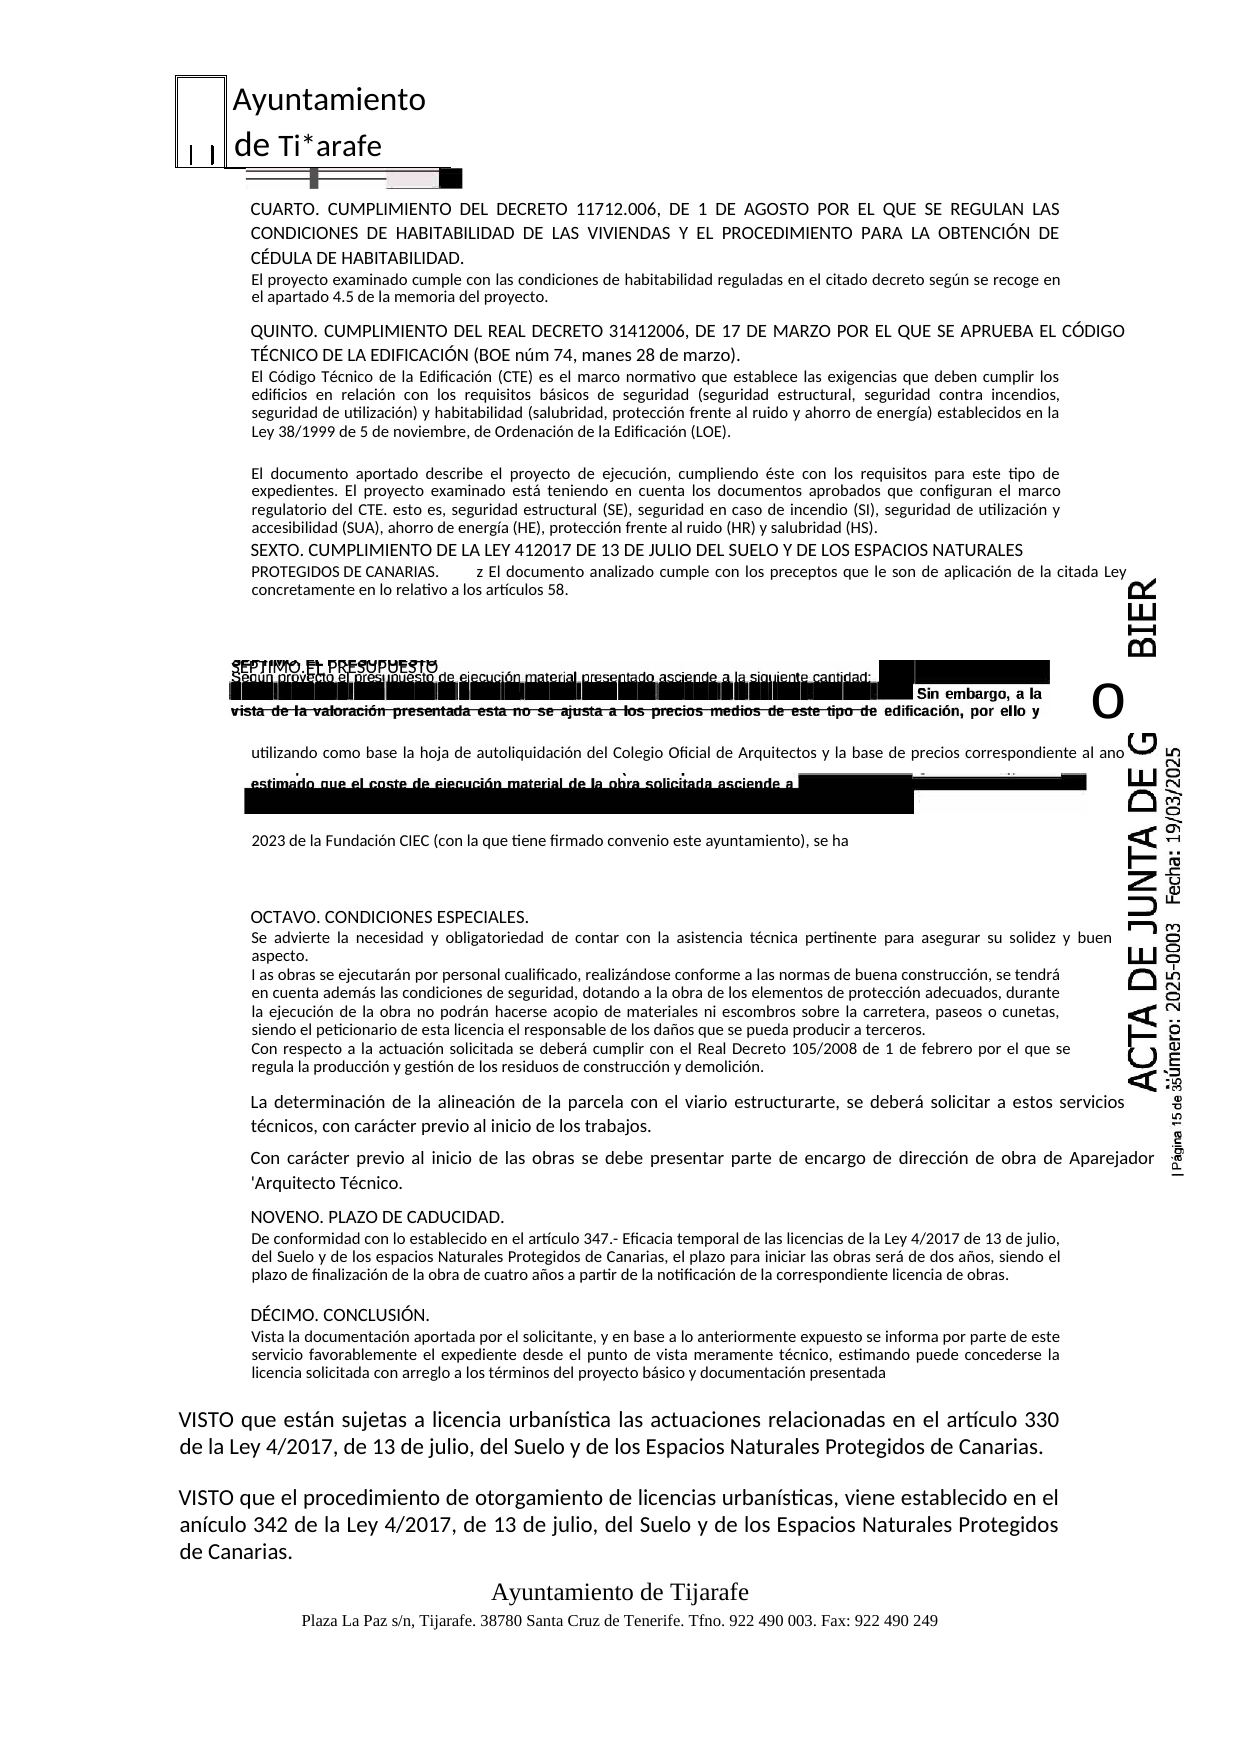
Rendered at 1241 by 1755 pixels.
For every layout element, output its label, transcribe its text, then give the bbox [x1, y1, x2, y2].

text El proyecto examinado cumple con las condiciones de habitabilidad reguladas en el citado decreto según se recoge en el apartado 4.5 de la memoria del proyecto. [251, 270, 1061, 307]
text QUINTO. CUMPLIMIENTO DEL REAL DECRETO 31412006, DE 17 DE MARZO POR EL QUE SE APRUEBA EL CÓDIGO TÉCNICO DE LA EDIFICACIÓN (BOE núm 74, manes 28 de marzo). [250, 319, 1126, 366]
text o [177, 653, 1158, 738]
text VISTO que el procedimiento de otorgamiento de licencias urbanísticas, viene establecido en el anículo 342 de la Ley 4/2017, de 13 de julio, del Suelo y de los Espacios Naturales Protegidos de Canarias. [178, 1483, 1061, 1565]
text CUARTO. CUMPLIMIENTO DEL DECRETO 11712.006, DE 1 DE AGOSTO POR EL QUE SE REGULAN LAS CONDICIONES DE HABITABILIDAD DE LAS VIVIENDAS Y EL PROCEDIMIENTO PARA LA OBTENCIÓN DE CÉDULA DE HABITABILIDAD. [250, 197, 1061, 269]
text VISTO que están sujetas a licencia urbanística las actuaciones relacionadas en el artículo 330 de la Ley 4/2017, de 13 de julio, del Suelo y de los Espacios Naturales Protegidos de Canarias. [178, 1406, 1061, 1460]
text De conformidad con lo establecido en el artículo 347.- Eficacia temporal de las licencias de la Ley 4/2017 de 13 de julio, del Suelo y de los espacios Naturales Protegidos de Canarias, el plazo para iniciar las obras será de dos años, siendo el plazo de finalización de la obra de cuatro años a partir de la notificación de la correspondiente licencia de obras. [251, 1230, 1061, 1285]
text OCTAVO. CONDICIONES ESPECIALES. [250, 905, 1127, 928]
text Con carácter previo al inicio de las obras se debe presentar parte de encargo de dirección de obra de Aparejador 'Arquitecto Técnico. [250, 1146, 1157, 1194]
text Se advierte la necesidad y obligatoriedad de contar con la asistencia técnica pertinente para asegurar su solidez y buen aspecto. [251, 929, 1114, 966]
text SEXTO. CUMPLIMIENTO DE LA LEY 412017 DE 13 DE JULIO DEL SUELO Y DE LOS ESPACIOS NATURALES [250, 538, 1157, 561]
text Con respecto a la actuación solicitada se deberá cumplir con el Real Decreto 105/2008 de 1 de febrero por el que se regula la producción y gestión de los residuos de construcción y demolición. [251, 1040, 1073, 1076]
text NOVENO. PLAZO DE CADUCIDAD. [250, 1205, 1157, 1228]
text PROTEGIDOS DE CANARIAS. z El documento analizado cumple con los preceptos que le son de aplicación de la citada Ley concretamente en lo relativo a los artículos 58. [251, 562, 1156, 599]
text El Código Técnico de la Edificación (CTE) es el marco normativo que establece las exigencias que deben cumplir los edificios en relación con los requisitos básicos de seguridad (seguridad estructural, seguridad contra incendios, seguridad de utilización) y habitabilidad (salubridad, protección frente al ruido y ahorro de energía) establecidos en la Ley 38/1999 de 5 de noviembre, de Ordenación de la Edificación (LOE). [251, 368, 1061, 441]
text El documento aportado describe el proyecto de ejecución, cumpliendo éste con los requisitos para este tipo de expedientes. El proyecto examinado está teniendo en cuenta los documentos aprobados que configuran el marco regulatorio del CTE. esto es, seguridad estructural (SE), seguridad en caso de incendio (SI), seguridad de utilización y accesibilidad (SUA), ahorro de energía (HE), protección frente al ruido (HR) y salubridad (HS). [251, 464, 1061, 538]
text La determinación de la alineación de la parcela con el viario estructurarte, se deberá solicitar a estos servicios técnicos, con carácter previo al inicio de los trabajos. [250, 1090, 1157, 1137]
text utilizando como base la hoja de autoliquidación del Colegio Oficial de Arquitectos y la base de precios correspondiente al ano 2023 de la Fundación CIEC (con la que tiene firmado convenio este ayuntamiento), se ha [251, 743, 1127, 851]
text DÉCIMO. CONCLUSIÓN. [250, 1303, 1157, 1326]
text Vista la documentación aportada por el solicitante, y en base a lo anteriormente expuesto se informa por parte de este servicio favorablemente el expediente desde el punto de vista meramente técnico, estimando puede concederse la licencia solicitada con arreglo a los términos del proyecto básico y documentación presentada [251, 1327, 1061, 1382]
text I as obras se ejecutarán por personal cualificado, realizándose conforme a las normas de buena construcción, se tendrá en cuenta además las condiciones de seguridad, dotando a la obra de los elementos de protección adecuados, durante la ejecución de la obra no podrán hacerse acopio de materiales ni escombros sobre la carretera, paseos o cunetas, siendo el peticionario de esta licencia el responsable de los daños que se pueda producir a terceros. [251, 966, 1061, 1039]
